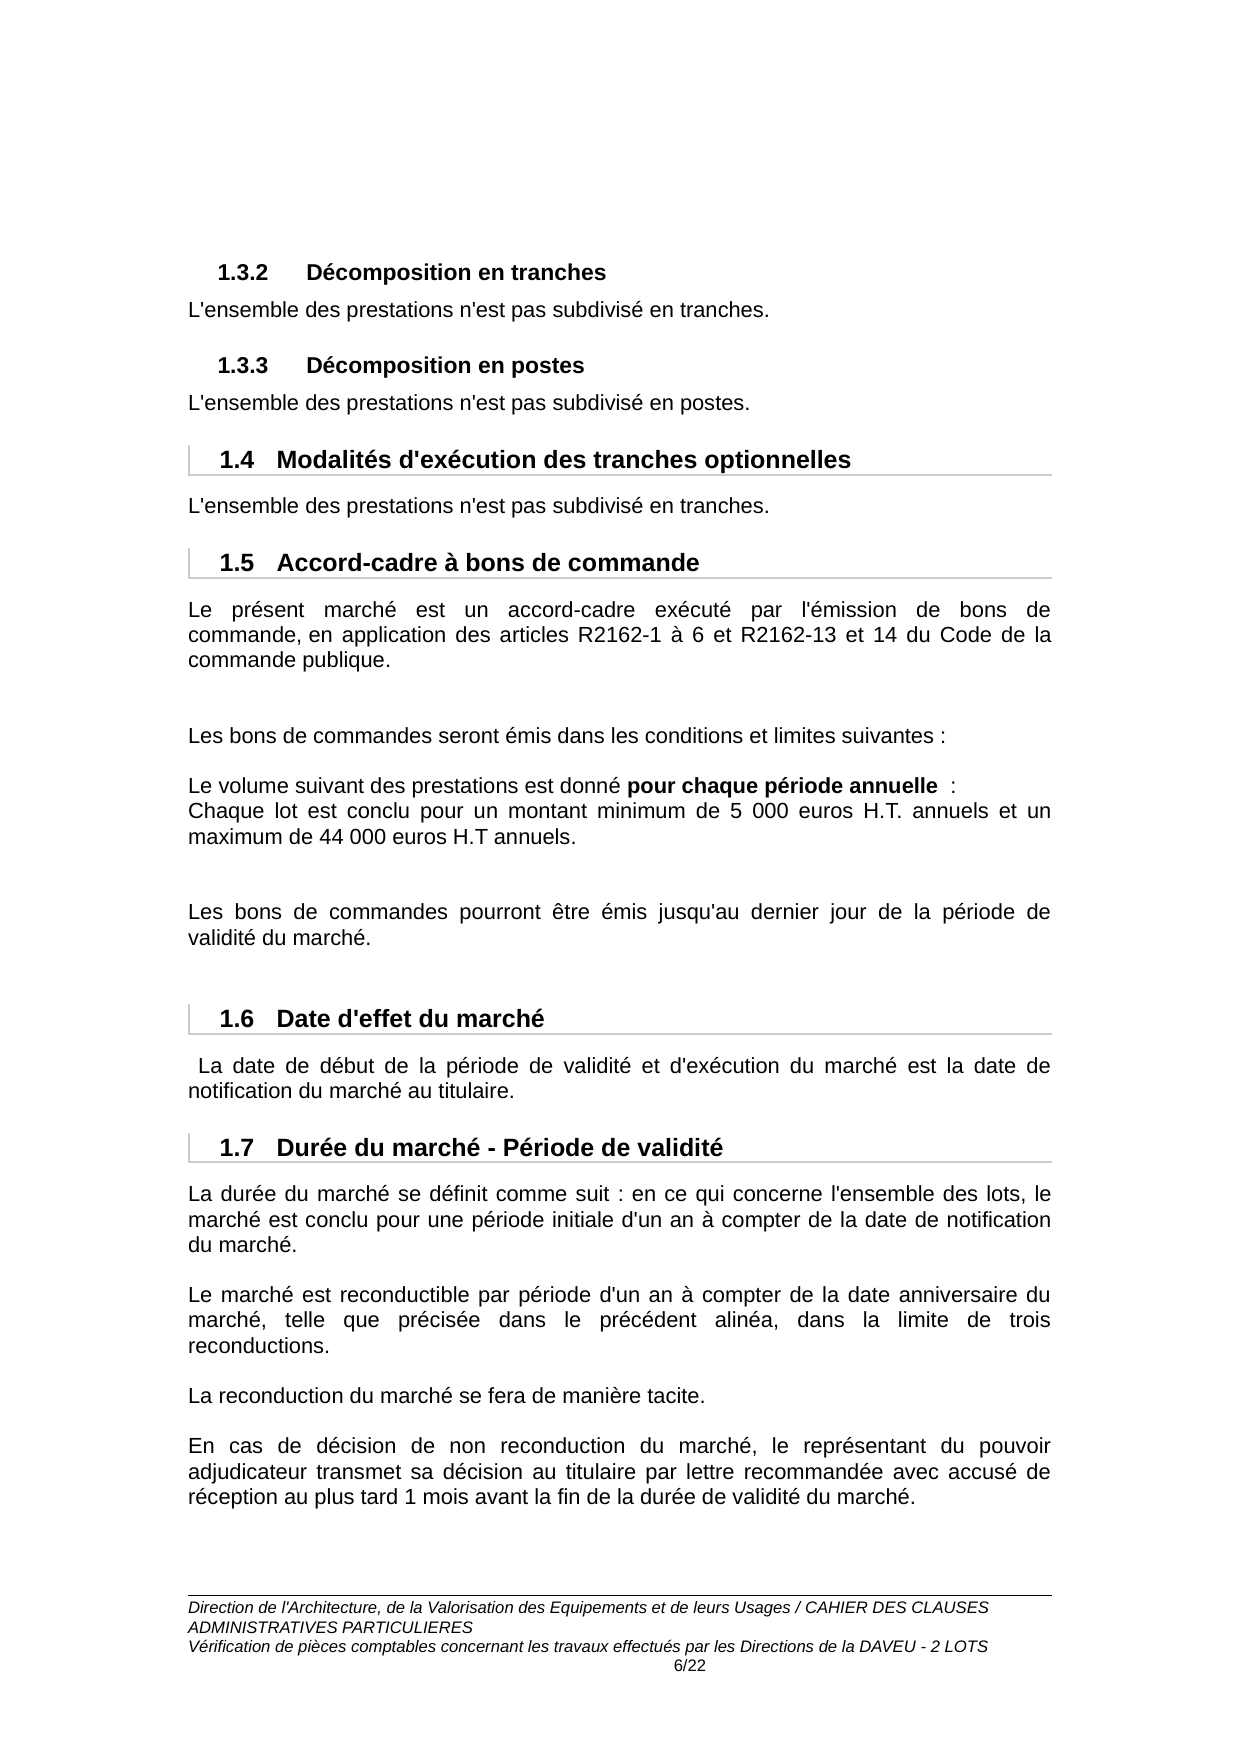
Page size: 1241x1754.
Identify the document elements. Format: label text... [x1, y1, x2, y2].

text La durée du marché se définit comme suit : en ce qui concerne l'ensemble des lots, le marché est conclu pour une période initiale d'un an à compter de la date de notification du marché. [188, 1181, 1052, 1257]
text La date de début de la période de validité et d'exécution du marché est la date de notification du marché au titulaire. [188, 1053, 1052, 1103]
subtitle Durée du marché - Période de validité [190, 1133, 1052, 1161]
text Chaque lot est conclu pour un montant minimum de 5 000 euros H.T. annuels et un maximum de 44 000 euros H.T annuels. [188, 798, 1052, 849]
text Les bons de commandes pourront être émis jusqu'au dernier jour de la période de validité du marché. [188, 899, 1052, 949]
text En cas de décision de non reconduction du marché, le représentant du pouvoir adjudicateur transmet sa décision au titulaire par lettre recommandée avec accusé de réception au plus tard 1 mois avant la fin de la durée de validité du marché. [188, 1433, 1052, 1509]
text La reconduction du marché se fera de manière tacite. [188, 1383, 1052, 1408]
subtitle Modalités d'exécution des tranches optionnelles [190, 445, 1052, 474]
text L'ensemble des prestations n'est pas subdivisé en tranches. [188, 493, 1052, 519]
text L'ensemble des prestations n'est pas subdivisé en tranches. [188, 297, 1052, 323]
subtitle Accord-cadre à bons de commande [190, 548, 1052, 577]
subtitle Décomposition en tranches [188, 259, 1052, 286]
text Le volume suivant des prestations est donné pour chaque période annuelle : [188, 773, 1052, 798]
text Le présent marché est un accord-cadre exécuté par l'émission de bons de commande, en application des articles R2162-1 à 6 et R2162-13 et 14 du Code de la commande publique. [188, 597, 1052, 672]
text Les bons de commandes seront émis dans les conditions et limites suivantes : [188, 723, 1052, 748]
text Le marché est reconductible par période d'un an à compter de la date anniversaire du marché, telle que précisée dans le précédent alinéa, dans la limite de trois reconductions. [188, 1282, 1052, 1358]
text L'ensemble des prestations n'est pas subdivisé en postes. [188, 390, 1052, 415]
subtitle Décomposition en postes [188, 352, 1052, 378]
subtitle Date d'effet du marché [190, 1004, 1052, 1033]
